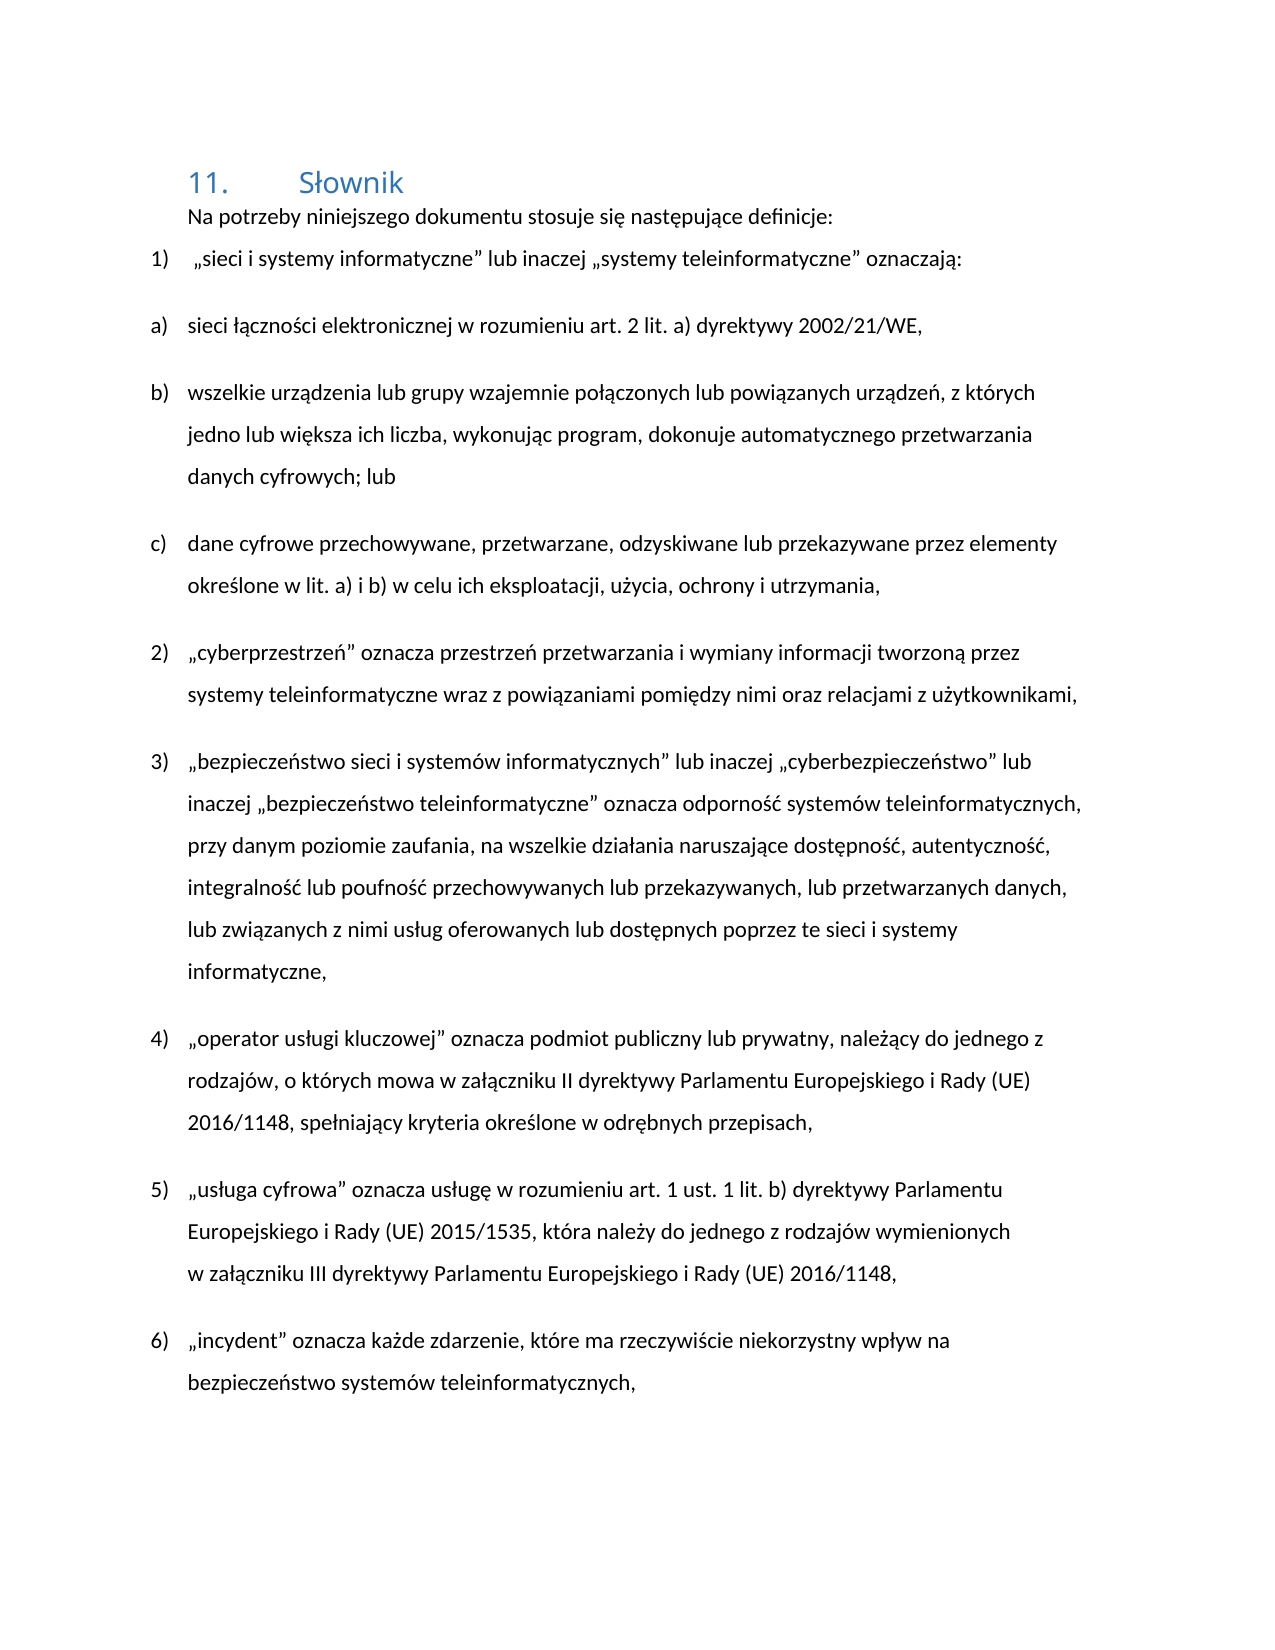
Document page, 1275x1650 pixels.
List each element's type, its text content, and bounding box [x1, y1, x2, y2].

list „cyberprzestrzeń” oznacza przestrzeń przetwarzania i wymiany informacji tworzoną przez systemy teleinformatyczne wraz z powiązaniami pomiędzy nimi oraz relacjami z użytkownikami, [150, 638, 1087, 708]
list „usługa cyfrowa” oznacza usługę w rozumieniu art. 1 ust. 1 lit. b) dyrektywy Parlamentu Europejskiego i Rady (UE) 2015/1535, która należy do jednego z rodzajów wymienionych w załączniku III dyrektywy Parlamentu Europejskiego i Rady (UE) 2016/1148, [150, 1175, 1087, 1287]
list dane cyfrowe przechowywane, przetwarzane, odzyskiwane lub przekazywane przez elementy określone w lit. a) i b) w celu ich eksploatacji, użycia, ochrony i utrzymania, [150, 529, 1087, 599]
list „sieci i systemy informatyczne” lub inaczej „systemy teleinformatyczne” oznaczają: [150, 244, 1087, 272]
subtitle Słownik [187, 162, 1087, 202]
list „bezpieczeństwo sieci i systemów informatycznych” lub inaczej „cyberbezpieczeństwo” lub inaczej „bezpieczeństwo teleinformatyczne” oznacza odporność systemów teleinformatycznych, przy danym poziomie zaufania, na wszelkie działania naruszające dostępność, autentyczność, integralność lub poufność przechowywanych lub przekazywanych, lub przetwarzanych danych, lub związanych z nimi usług oferowanych lub dostępnych poprzez te sieci i systemy informatyczne, [150, 747, 1087, 985]
list sieci łączności elektronicznej w rozumieniu art. 2 lit. a) dyrektywy 2002/21/WE, [150, 311, 1087, 339]
list „operator usługi kluczowej” oznacza podmiot publiczny lub prywatny, należący do jednego z rodzajów, o których mowa w załączniku II dyrektywy Parlamentu Europejskiego i Rady (UE) 2016/1148, spełniający kryteria określone w odrębnych przepisach, [150, 1024, 1087, 1136]
text Na potrzeby niniejszego dokumentu stosuje się następujące definicje: [187, 202, 1087, 230]
list wszelkie urządzenia lub grupy wzajemnie połączonych lub powiązanych urządzeń, z których jedno lub większa ich liczba, wykonując program, dokonuje automatycznego przetwarzania danych cyfrowych; lub [150, 378, 1087, 490]
list „incydent” oznacza każde zdarzenie, które ma rzeczywiście niekorzystny wpływ na bezpieczeństwo systemów teleinformatycznych, [150, 1326, 1087, 1396]
